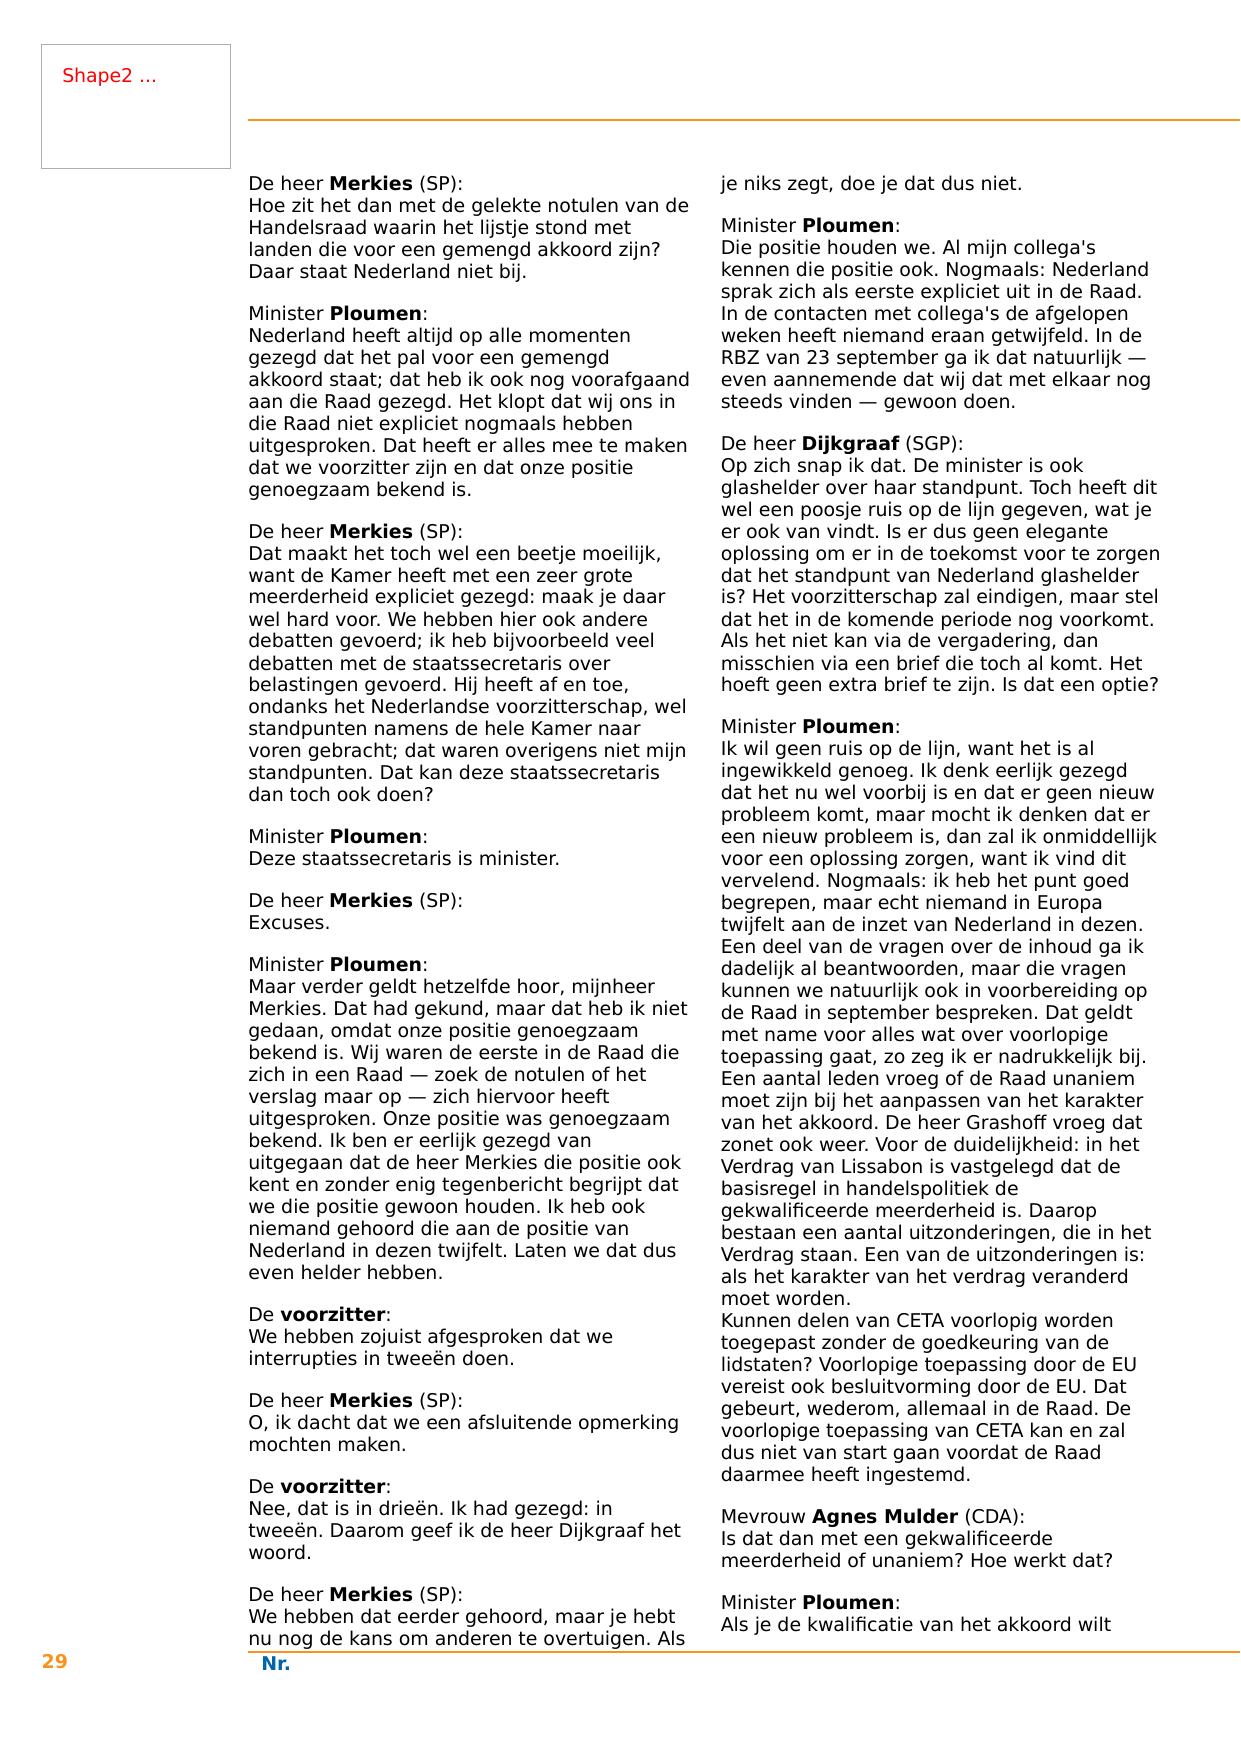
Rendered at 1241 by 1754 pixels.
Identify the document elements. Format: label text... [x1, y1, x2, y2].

text Als je de kwalificatie van het akkoord wilt [721, 1613, 1163, 1636]
text De heer Merkies (SP): [248, 521, 691, 542]
text De heer Merkies (SP): [248, 890, 691, 912]
text Een aantal leden vroeg of de Raad unaniem moet zijn bij het aanpassen van het karakter van het akkoord. De heer Grashoff vroeg dat zonet ook weer. Voor de duidelijkheid: in het Verdrag van Lissabon is vastgelegd dat de basisregel in handelspolitiek de gekwalificeerde meerderheid is. Daarop bestaan een aantal uitzonderingen, die in het Verdrag staan. Een van de uitzonderingen is: als het karakter van het verdrag veranderd moet worden. [721, 1068, 1163, 1310]
text Die positie houden we. Al mijn collega's kennen die positie ook. Nogmaals: Nederland sprak zich als eerste expliciet uit in de Raad. In de contacten met collega's de afgelopen weken heeft niemand eraan getwijfeld. In de RBZ van 23 september ga ik dat natuurlijk — even aannemende dat wij dat met elkaar nog steeds vinden — gewoon doen. [721, 237, 1163, 413]
text De voorzitter: [248, 1476, 691, 1498]
text Kunnen delen van CETA voorlopig worden toegepast zonder de goedkeuring van de lidstaten? Voorlopige toepassing door de EU vereist ook besluitvorming door de EU. Dat gebeurt, wederom, allemaal in de Raad. De voorlopige toepassing van CETA kan en zal dus niet van start gaan voordat de Raad daarmee heeft ingestemd. [721, 1310, 1163, 1486]
text Maar verder geldt hetzelfde hoor, mijnheer Merkies. Dat had gekund, maar dat heb ik niet gedaan, omdat onze positie genoegzaam bekend is. Wij waren de eerste in de Raad die zich in een Raad — zoek de notulen of het verslag maar op — zich hiervoor heeft uitgesproken. Onze positie was genoegzaam bekend. Ik ben er eerlijk gezegd van uitgegaan dat de heer Merkies die positie ook kent en zonder enig tegenbericht begrijpt dat we die positie gewoon houden. Ik heb ook niemand gehoord die aan de positie van Nederland in dezen twijfelt. Laten we dat dus even helder hebben. [248, 976, 691, 1284]
text Nee, dat is in drieën. Ik had gezegd: in tweeën. Daarom geef ik de heer Dijkgraaf het woord. [248, 1498, 691, 1564]
text De voorzitter: [248, 1304, 691, 1326]
text Dat maakt het toch wel een beetje moeilijk, want de Kamer heeft met een zeer grote meerderheid expliciet gezegd: maak je daar wel hard voor. We hebben hier ook andere debatten gevoerd; ik heb bijvoorbeeld veel debatten met de staatssecretaris over belastingen gevoerd. Hij heeft af en toe, ondanks het Nederlandse voorzitterschap, wel standpunten namens de hele Kamer naar voren gebracht; dat waren overigens niet mijn standpunten. Dat kan deze staatssecretaris dan toch ook doen? [248, 542, 691, 806]
text Minister Ploumen: [248, 826, 691, 848]
text Is dat dan met een gekwalificeerde meerderheid of unaniem? Hoe werkt dat? [721, 1528, 1163, 1572]
text Minister Ploumen: [721, 1592, 1163, 1613]
text je niks zegt, doe je dat dus niet. [721, 173, 1163, 195]
text Minister Ploumen: [721, 215, 1163, 237]
text Een deel van de vragen over de inhoud ga ik dadelijk al beantwoorden, maar die vragen kunnen we natuurlijk ook in voorbereiding op de Raad in september bespreken. Dat geldt met name voor alles wat over voorlopige toepassing gaat, zo zeg ik er nadrukkelijk bij. [721, 936, 1163, 1068]
text O, ik dacht dat we een afsluitende opmerking mochten maken. [248, 1412, 691, 1456]
text Minister Ploumen: [248, 954, 691, 976]
text De heer Merkies (SP): [248, 1390, 691, 1412]
text Minister Ploumen: [721, 716, 1163, 738]
text Hoe zit het dan met de gelekte notulen van de Handelsraad waarin het lijstje stond met landen die voor een gemengd akkoord zijn? Daar staat Nederland niet bij. [248, 195, 691, 283]
text De heer Merkies (SP): [248, 173, 691, 195]
text De heer Merkies (SP): [248, 1584, 691, 1606]
text Excuses. [248, 912, 691, 934]
text Deze staatssecretaris is minister. [248, 848, 691, 870]
text Ik wil geen ruis op de lijn, want het is al ingewikkeld genoeg. Ik denk eerlijk gezegd dat het nu wel voorbij is en dat er geen nieuw probleem komt, maar mocht ik denken dat er een nieuw probleem is, dan zal ik onmiddellijk voor een oplossing zorgen, want ik vind dit vervelend. Nogmaals: ik heb het punt goed begrepen, maar echt niemand in Europa twijfelt aan de inzet van Nederland in dezen. [721, 738, 1163, 936]
text Minister Ploumen: [248, 303, 691, 325]
text We hebben dat eerder gehoord, maar je hebt nu nog de kans om anderen te overtuigen. Als [248, 1606, 691, 1649]
text Mevrouw Agnes Mulder (CDA): [721, 1506, 1163, 1528]
text De heer Dijkgraaf (SGP): [721, 433, 1163, 454]
text We hebben zojuist afgesproken dat we interrupties in tweeën doen. [248, 1326, 691, 1370]
text Op zich snap ik dat. De minister is ook glashelder over haar standpunt. Toch heeft dit wel een poosje ruis op de lijn gegeven, wat je er ook van vindt. Is er dus geen elegante oplossing om er in de toekomst voor te zorgen dat het standpunt van Nederland glashelder is? Het voorzitterschap zal eindigen, maar stel dat het in de komende periode nog voorkomt. Als het niet kan via de vergadering, dan misschien via een brief die toch al komt. Het hoeft geen extra brief te zijn. Is dat een optie? [721, 454, 1163, 696]
text Nederland heeft altijd op alle momenten gezegd dat het pal voor een gemengd akkoord staat; dat heb ik ook nog voorafgaand aan die Raad gezegd. Het klopt dat wij ons in die Raad niet expliciet nogmaals hebben uitgesproken. Dat heeft er alles mee te maken dat we voorzitter zijn en dat onze positie genoegzaam bekend is. [248, 325, 691, 501]
